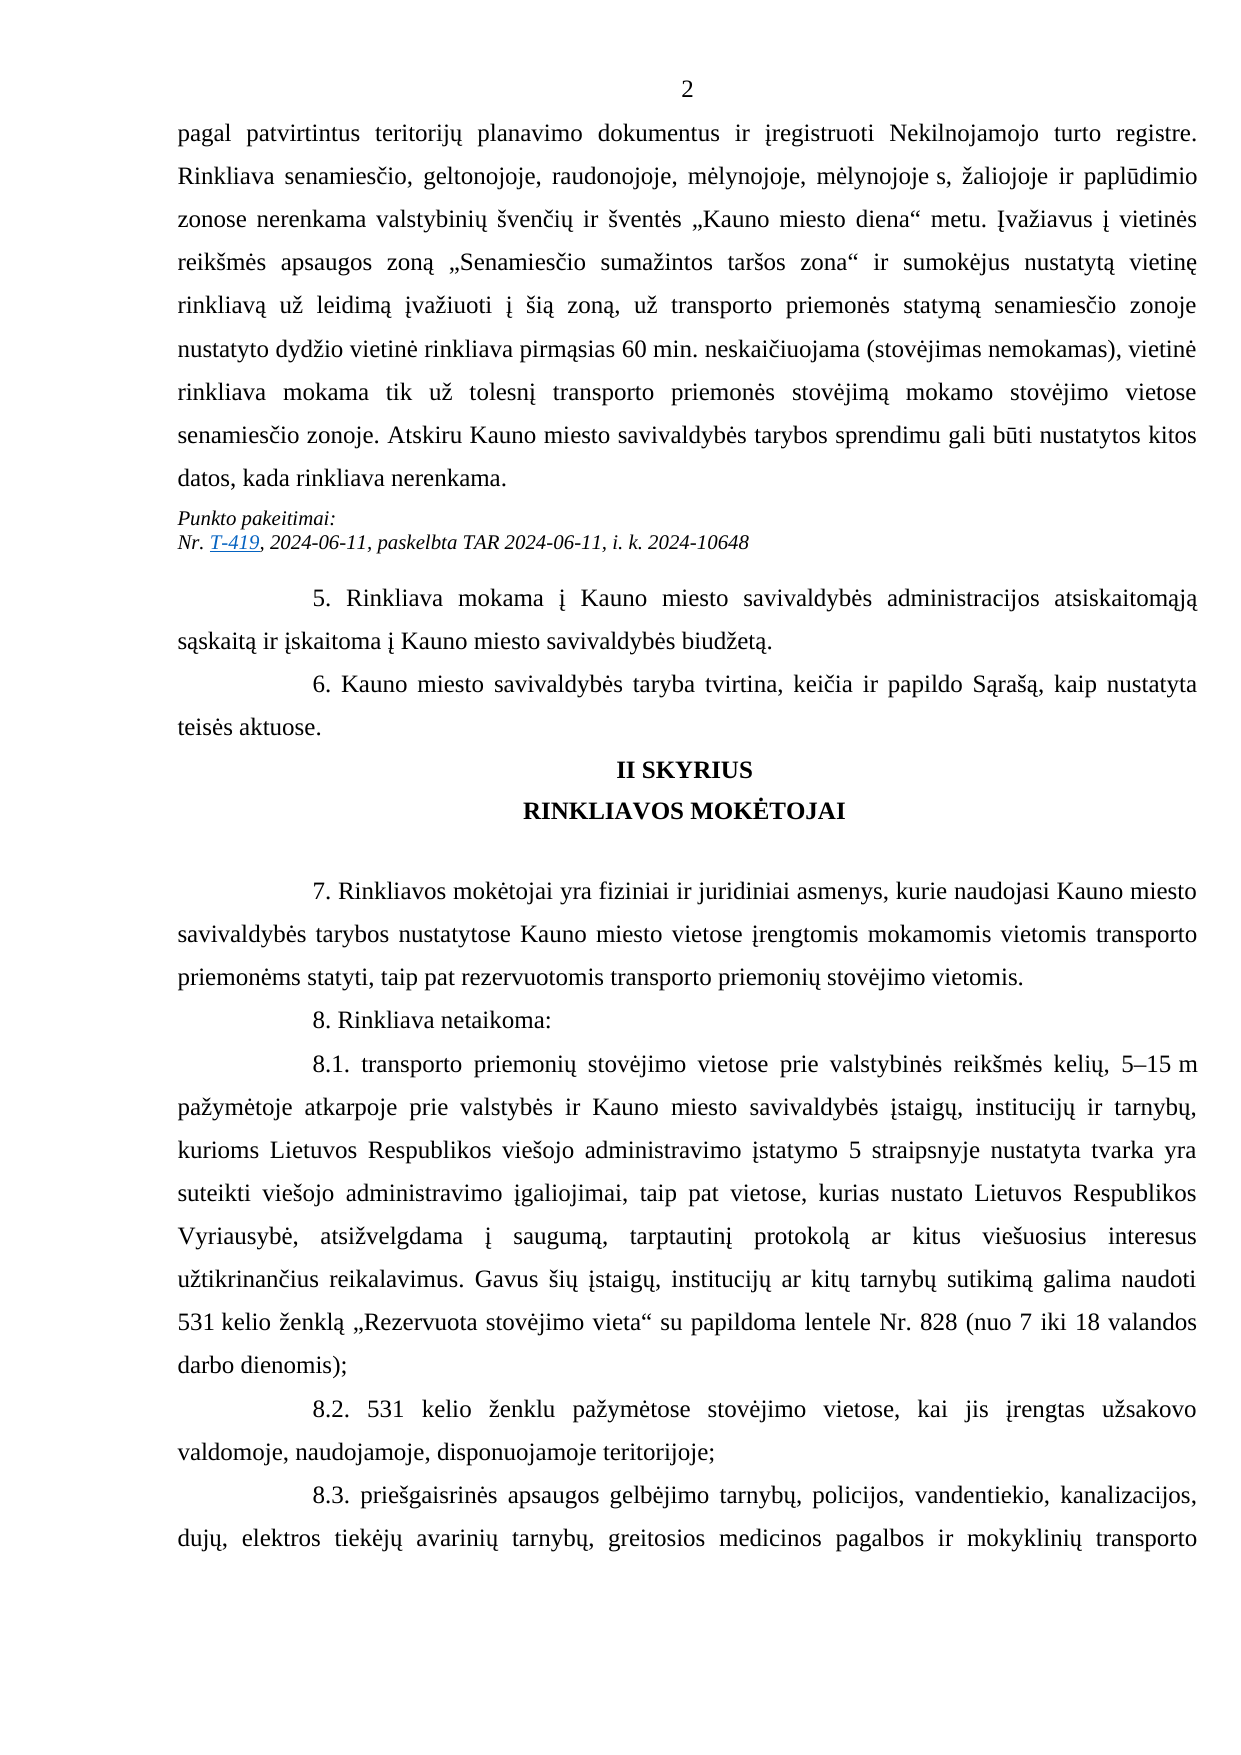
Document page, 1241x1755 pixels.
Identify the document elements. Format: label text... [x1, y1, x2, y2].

text 8.1. transporto priemonių stovėjimo vietose prie valstybinės reikšmės kelių, 5–15 m pažymėtoje atkarpoje prie valstybės ir Kauno miesto savivaldybės įstaigų, institucijų ir tarnybų, kurioms Lietuvos Respublikos viešojo administravimo įstatymo 5 straipsnyje nustatyta tvarka yra suteikti viešojo administravimo įgaliojimai, taip pat vietose, kurias nustato Lietuvos Respublikos Vyriausybė, atsižvelgdama į saugumą, tarptautinį protokolą ar kitus viešuosius interesus užtikrinančius reikalavimus. Gavus šių įstaigų, institucijų ar kitų tarnybų sutikimą galima naudoti 531 kelio ženklą „Rezervuota stovėjimo vieta“ su papildoma lentele Nr. 828 (nuo 7 iki 18 valandos darbo dienomis); [177, 1049, 1198, 1379]
text Punkto pakeitimai: [177, 506, 1198, 530]
text 7. Rinkliavos mokėtojai yra fiziniai ir juridiniai asmenys, kurie naudojasi Kauno miesto savivaldybės tarybos nustatytose Kauno miesto vietose įrengtomis mokamomis vietomis transporto priemonėms statyti, taip pat rezervuotomis transporto priemonių stovėjimo vietomis. [177, 876, 1198, 991]
text 8.2. 531 kelio ženklu pažymėtose stovėjimo vietose, kai jis įrengtas užsakovo valdomoje, naudojamoje, disponuojamoje teritorijoje; [177, 1394, 1198, 1466]
text 6. Kauno miesto savivaldybės taryba tvirtina, keičia ir papildo Sąrašą, kaip nustatyta teisės aktuose. [177, 669, 1198, 741]
text 8. Rinkliava netaikoma: [177, 1006, 1198, 1034]
text RINKLIAVOS MOKĖTOJAI [177, 796, 1198, 824]
text 5. Rinkliava mokama į Kauno miesto savivaldybės administracijos atsiskaitomąją sąskaitą ir įskaitoma į Kauno miesto savivaldybės biudžetą. [177, 583, 1198, 655]
text Nr. T-419, 2024-06-11, paskelbta TAR 2024-06-11, i. k. 2024-10648 [177, 530, 1198, 554]
text II SKYRIUS [177, 756, 1198, 784]
text 8.3. priešgaisrinės apsaugos gelbėjimo tarnybų, policijos, vandentiekio, kanalizacijos, dujų, elektros tiekėjų avarinių tarnybų, greitosios medicinos pagalbos ir mokyklinių transporto [177, 1480, 1198, 1552]
text pagal patvirtintus teritorijų planavimo dokumentus ir įregistruoti Nekilnojamojo turto registre. Rinkliava senamiesčio, geltonojoje, raudonojoje, mėlynojoje, mėlynojoje s, žaliojoje ir paplūdimio zonose nerenkama valstybinių švenčių ir šventės „Kauno miesto diena“ metu. Įvažiavus į vietinės reikšmės apsaugos zoną „Senamiesčio sumažintos taršos zona“ ir sumokėjus nustatytą vietinę rinkliavą už leidimą įvažiuoti į šią zoną, už transporto priemonės statymą senamiesčio zonoje nustatyto dydžio vietinė rinkliava pirmąsias 60 min. neskaičiuojama (stovėjimas nemokamas), vietinė rinkliava mokama tik už tolesnį transporto priemonės stovėjimą mokamo stovėjimo vietose senamiesčio zonoje. Atskiru Kauno miesto savivaldybės tarybos sprendimu gali būti nustatytos kitos datos, kada rinkliava nerenkama. [177, 118, 1198, 492]
